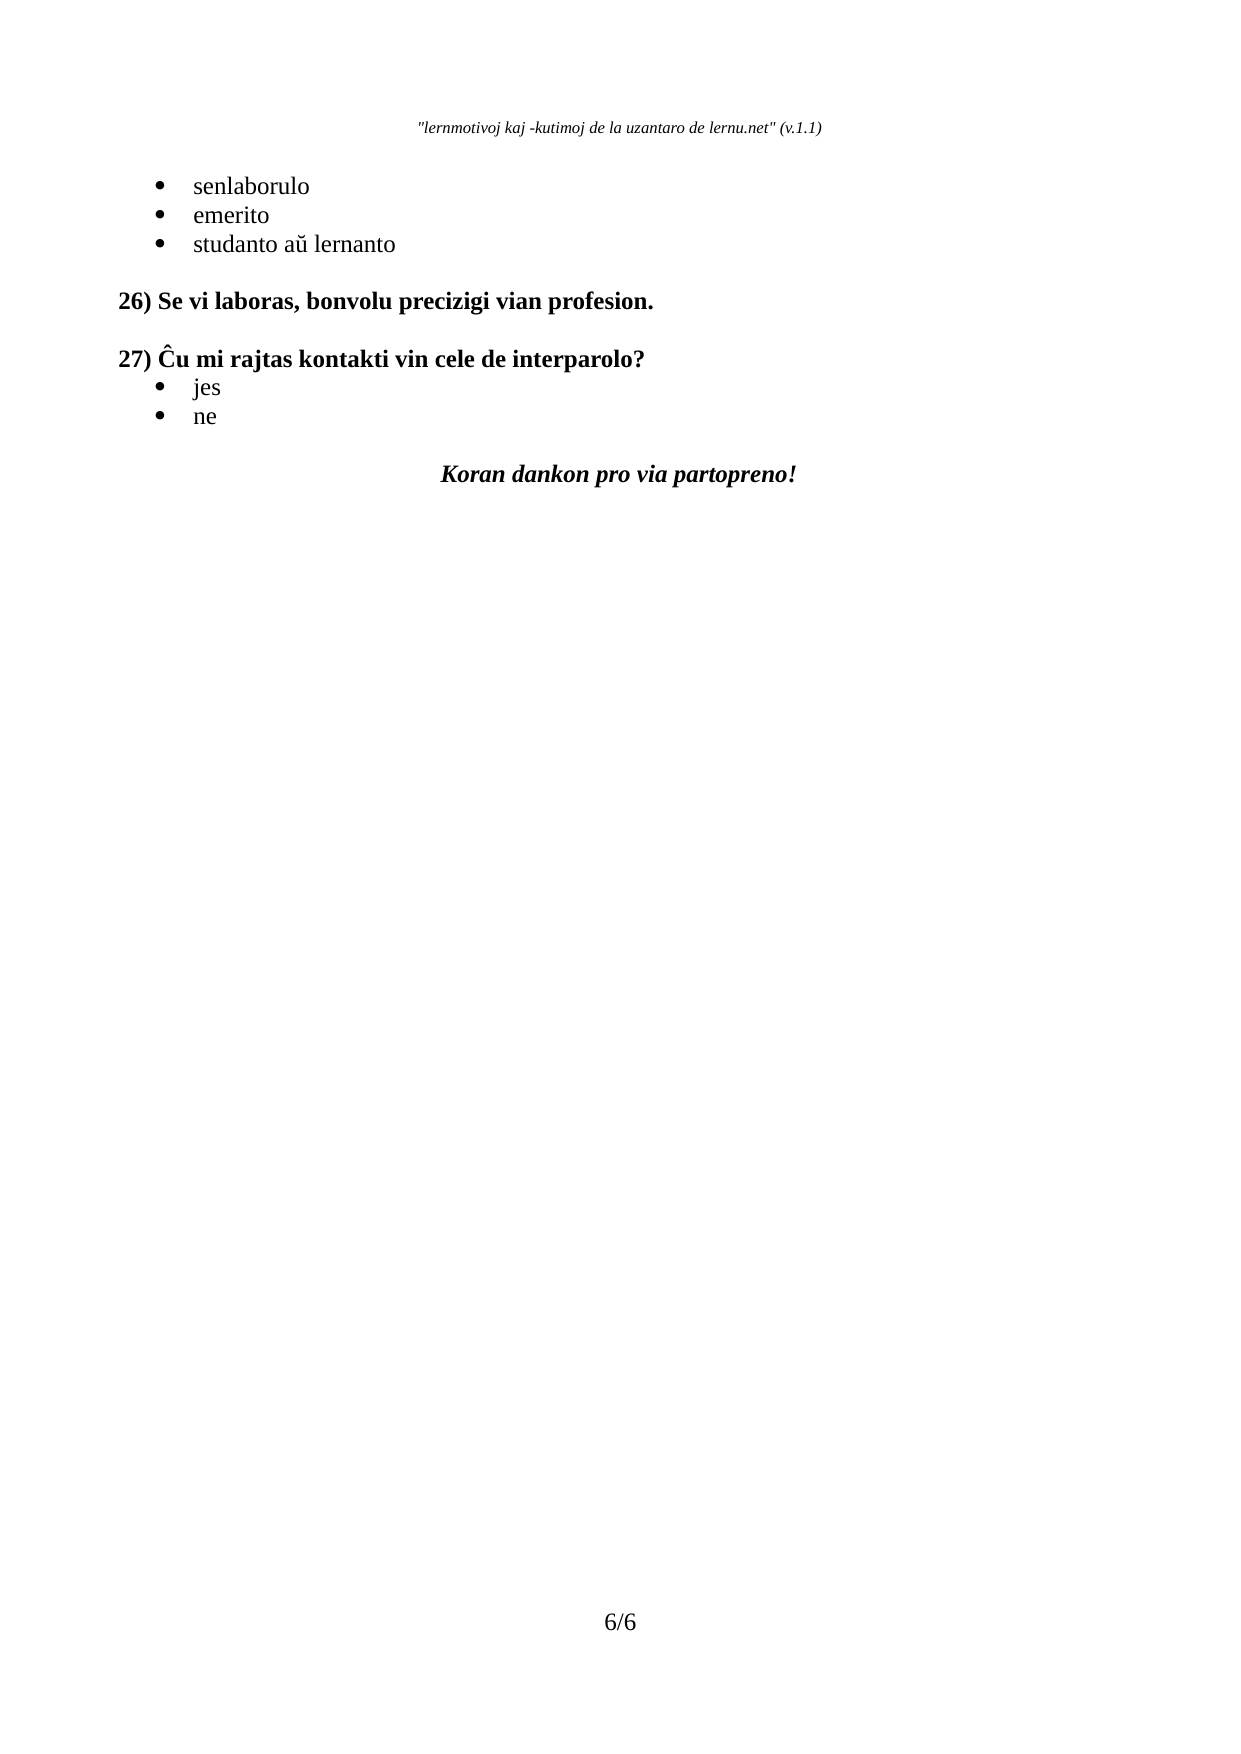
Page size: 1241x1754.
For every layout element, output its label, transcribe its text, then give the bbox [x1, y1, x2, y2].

list emerito [156, 200, 1122, 229]
list ne [156, 401, 1122, 430]
list senlaborulo [156, 171, 1122, 200]
text 26) Se vi laboras, bonvolu precizigi vian profesion. [118, 286, 1122, 315]
text Koran dankon pro via partopreno! [118, 459, 1122, 487]
text 27) Ĉu mi rajtas kontakti vin cele de interparolo? [118, 344, 1122, 372]
list studanto aŭ lernanto [156, 229, 1122, 257]
list jes [156, 372, 1122, 401]
